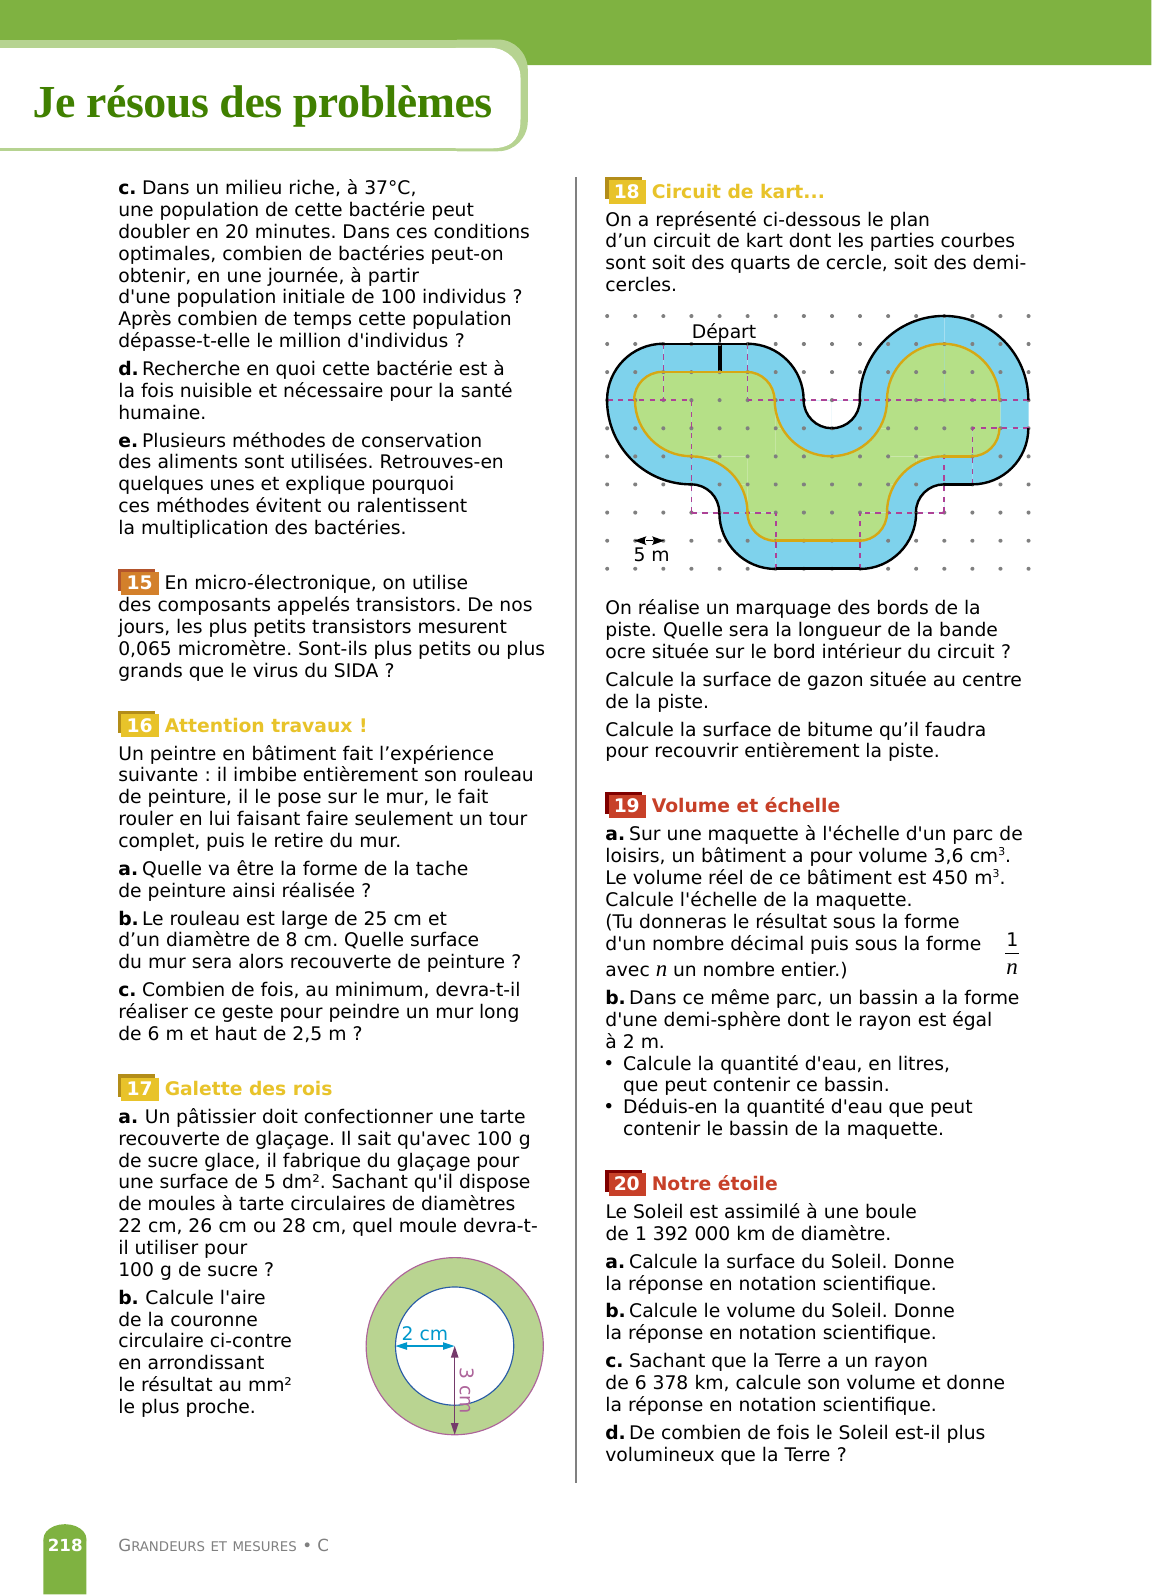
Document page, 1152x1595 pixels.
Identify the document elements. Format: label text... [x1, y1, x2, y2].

subtitle Recherche en quoi cette bactérie est à la fois nuisible et nécessaire pour la santé humaine. [118, 358, 546, 424]
subtitle Volume et échelle [642, 792, 1033, 817]
list Déduis-en la quantité d'eau que peut contenir le bassin de la maquette. [605, 1096, 1033, 1140]
list Un pâtissier doit confectionner une tarte recouverte de glaçage. Il sait qu'avec 100 g de sucre glace, il fabrique du glaçage pour une surface de 5 dm². Sachant qu'il dispose de moules à tarte circulaires de diamètres 22 cm, 26 cm ou 28 cm, quel moule devra-t-il utiliser pour 100 g de sucre ? [118, 1106, 546, 1281]
subtitle Circuit de kart... [642, 177, 1033, 203]
list Sur une maquette à l'échelle d'un parc de loisirs, un bâtiment a pour volume 3,6 cm3. [605, 823, 1033, 867]
list Combien de fois, au minimum, devra-t-il réaliser ce geste pour peindre un mur long de 6 m et haut de 2,5 m ? [118, 979, 546, 1045]
text On réalise un marquage des bords de la piste. Quelle sera la longueur de la bande ocre située sur le bord intérieur du circuit ? [605, 597, 1033, 663]
subtitle Calcule le volume du Soleil. Donne la réponse en notation scientifique. [605, 1300, 1033, 1344]
subtitle Attention travaux ! [155, 711, 546, 737]
subtitle Dans un milieu riche, à 37°C, une population de cette bactérie peut doubler en 20 minutes. Dans ces conditions optimales, combien de bactéries peut-on obtenir, en une journée, à partir d'une population initiale de 100 individus ? Après combien de temps cette population dépasse-t-elle le million d'individus ? [118, 177, 546, 352]
list Le rouleau est large de 25 cm et d’un diamètre de 8 cm. Quelle surface du mur sera alors recouverte de peinture ? [118, 908, 546, 973]
list [509, 1287, 546, 1418]
text Calcule la surface de gazon située au centre de la piste. [605, 669, 1033, 713]
list Dans ce même parc, un bassin a la forme d'une demi-sphère dont le rayon est égal à 2 m. [605, 987, 1033, 1052]
list Calcule l'aire de la couronne circulaire ci-contre en arrondissant le résultat au mm² le plus proche. [118, 1287, 400, 1418]
text On a représenté ci-dessous le plan d’un circuit de kart dont les parties courbes sont soit des quarts de cercle, soit des demi-cercles. [605, 209, 1033, 296]
subtitle Sachant que la Terre a un rayon de 6 378 km, calcule son volume et donne la réponse en notation scientifique. [605, 1350, 1033, 1416]
text Calcule l'échelle de la maquette. (Tu donneras le résultat sous la forme d'un nombre décimal puis sous la forme avec n un nombre entier.) [605, 889, 1033, 981]
subtitle Notre étoile [605, 1169, 1033, 1195]
subtitle Galette des rois [155, 1074, 546, 1100]
text Calcule la surface de bitume qu’il faudra pour recouvrir entièrement la piste. [605, 718, 1033, 762]
list Quelle va être la forme de la tache de peinture ainsi réalisée ? [118, 858, 546, 902]
subtitle De combien de fois le Soleil est-il plus volumineux que la Terre ? [605, 1422, 1033, 1465]
subtitle Plusieurs méthodes de conservation des aliments sont utilisées. Retrouves-en quelques unes et explique pourquoi ces méthodes évitent ou ralentissent la multiplication des bactéries. [118, 429, 546, 539]
subtitle Calcule la surface du Soleil. Donne la réponse en notation scientifique. [605, 1251, 1033, 1294]
subtitle Le Soleil est assimilé à une boule de 1 392 000 km de diamètre. [605, 1201, 1033, 1245]
list Un peintre en bâtiment fait l’expérience suivante : il imbibe entièrement son rouleau de peinture, il le pose sur le mur, le fait rouler en lui faisant faire seulement un tour complet, puis le retire du mur. [118, 743, 546, 852]
subtitle En micro-électronique, on utilise des composants appelés transistors. De nos jours, les plus petits transistors mesurent 0,065 micromètre. Sont-ils plus petits ou plus grands que le virus du SIDA ? [118, 568, 546, 682]
list Calcule la quantité d'eau, en litres, que peut contenir ce bassin. [605, 1052, 1033, 1096]
text Le volume réel de ce bâtiment est 450 m3. [605, 867, 1033, 889]
